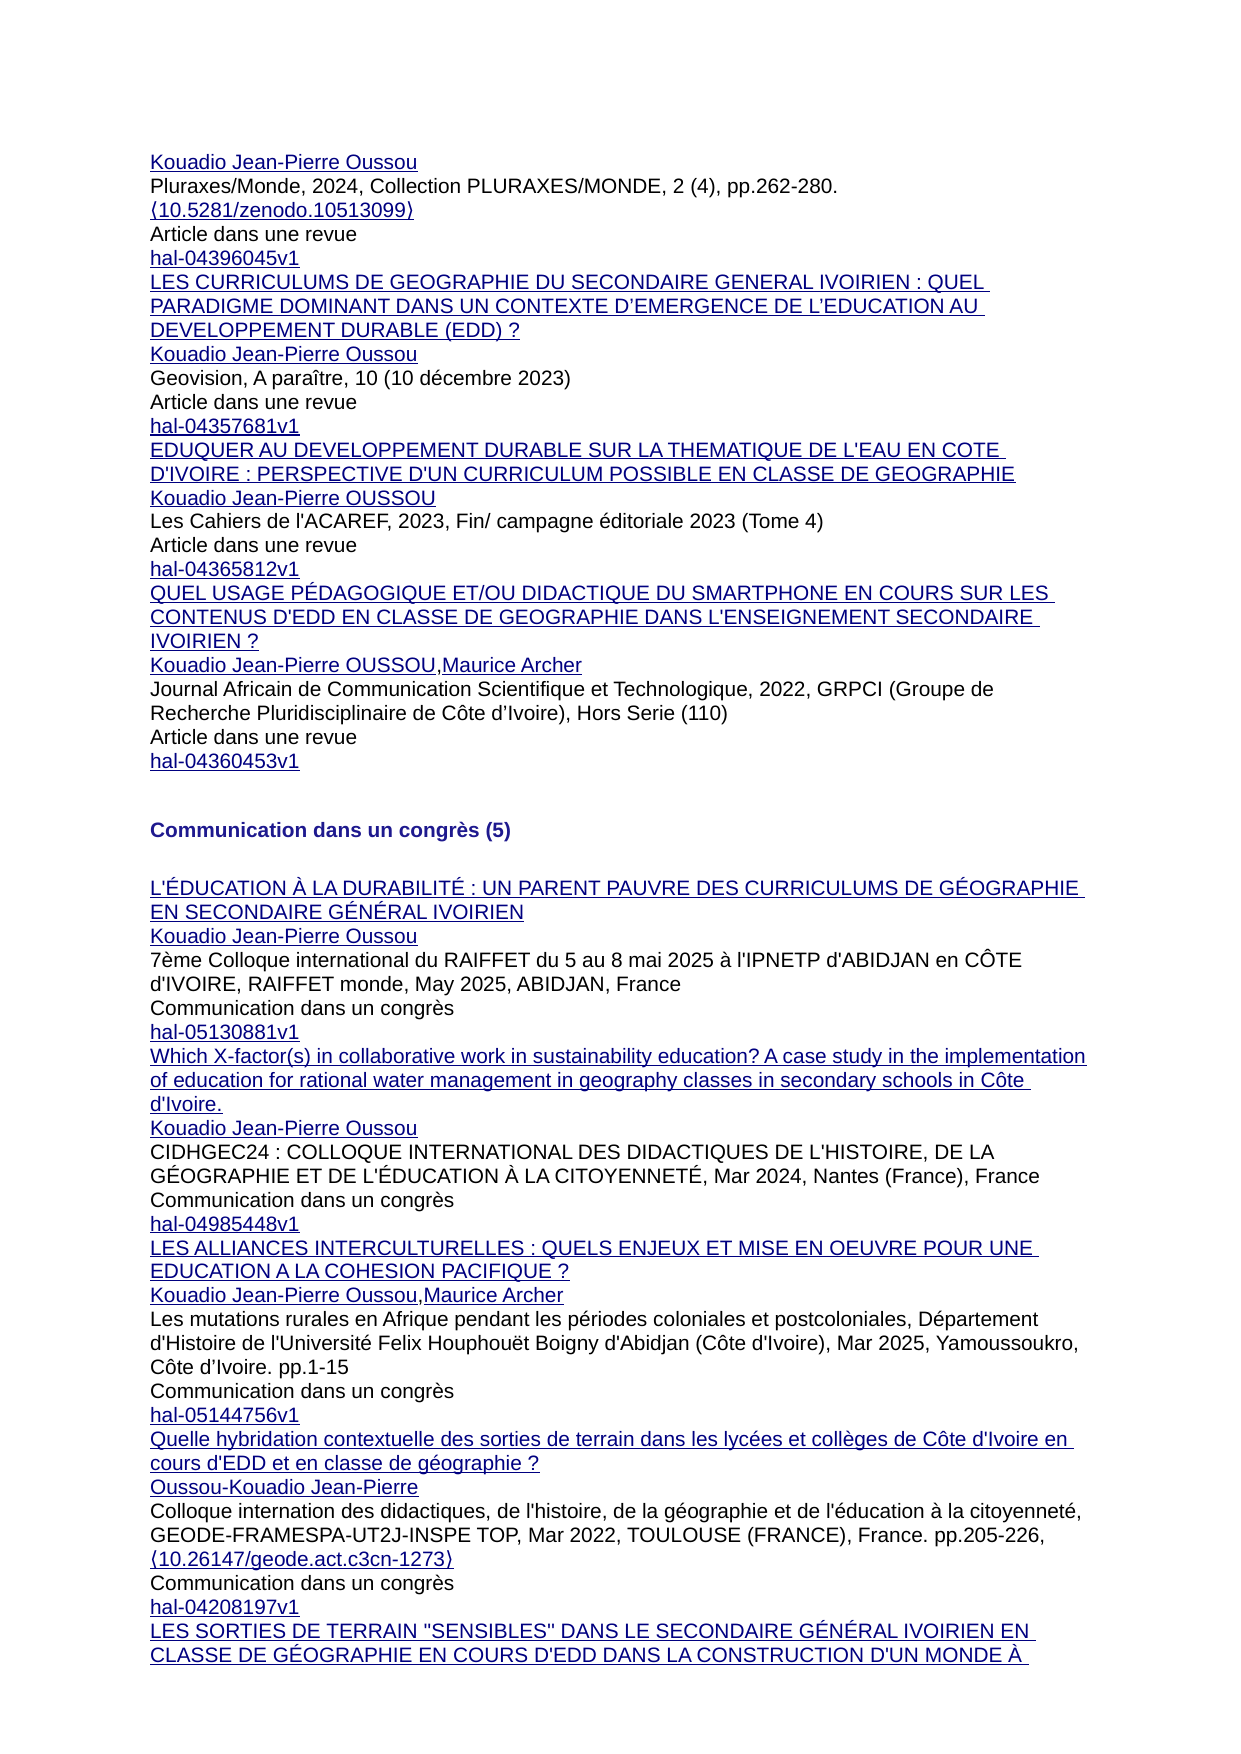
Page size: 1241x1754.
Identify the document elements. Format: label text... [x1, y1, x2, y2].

table_cell Quelle hybridation contextuelle des sorties de terrain dans les lycées et collèges de Côte d'Ivoire en cours d'EDD et en classe de géographie ? Oussou-Kouadio Jean-Pierre Colloque internation des didactiques, de l'histoire, de la géographie et de l'éducation à la citoyenneté, GEODE-FRAMESPA-UT2J-INSPE TOP, Mar 2022, TOULOUSE (FRANCE), France. pp.205-226, ⟨10.26147/geode.act.c3cn-1273⟩ Communication dans un congrès hal-04208197v1 [150, 1427, 1090, 1619]
table_header L'ÉDUCATION À LA DURABILITÉ : UN PARENT PAUVRE DES CURRICULUMS DE GÉOGRAPHIE EN SECONDAIRE GÉNÉRAL IVOIRIEN Kouadio Jean-Pierre Oussou 7ème Colloque international du RAIFFET du 5 au 8 mai 2025 à l'IPNETP d'ABIDJAN en CÔTE d'IVOIRE, RAIFFET monde, May 2025, ABIDJAN, France Communication dans un congrès hal-05130881v1 [150, 876, 1090, 1044]
subtitle Communication dans un congrès (5) [150, 818, 1090, 842]
table_cell Which X-factor(s) in collaborative work in sustainability education? A case study in the implementation of education for rational water management in geography classes in secondary schools in Côte d'Ivoire. Kouadio Jean-Pierre Oussou CIDHGEC24 : COLLOQUE INTERNATIONAL DES DIDACTIQUES DE L'HISTOIRE, DE LA GÉOGRAPHIE ET DE L'ÉDUCATION À LA CITOYENNETÉ, Mar 2024, Nantes (France), France Communication dans un congrès hal-04985448v1 [150, 1044, 1090, 1235]
table_cell EDUQUER AU DEVELOPPEMENT DURABLE SUR LA THEMATIQUE DE L'EAU EN COTE D'IVOIRE : PERSPECTIVE D'UN CURRICULUM POSSIBLE EN CLASSE DE GEOGRAPHIE Kouadio Jean-Pierre OUSSOU Les Cahiers de l'ACAREF, 2023, Fin/ campagne éditoriale 2023 (Tome 4) Article dans une revue hal-04365812v1 [150, 438, 1090, 581]
table_cell QUEL USAGE PÉDAGOGIQUE ET/OU DIDACTIQUE DU SMARTPHONE EN COURS SUR LES CONTENUS D'EDD EN CLASSE DE GEOGRAPHIE DANS L'ENSEIGNEMENT SECONDAIRE IVOIRIEN ? Kouadio Jean-Pierre OUSSOU,Maurice Archer Journal Africain de Communication Scientifique et Technologique, 2022, GRPCI (Groupe de Recherche Pluridisciplinaire de Côte d’Ivoire), Hors Serie (110) Article dans une revue hal-04360453v1 [150, 581, 1090, 773]
table_cell LES SORTIES DE TERRAIN ''SENSIBLES'' DANS LE SECONDAIRE GÉNÉRAL IVOIRIEN EN CLASSE DE GÉOGRAPHIE EN COURS D'EDD DANS LA CONSTRUCTION D'UN MONDE À [150, 1619, 1090, 1667]
table_cell LES CURRICULUMS DE GEOGRAPHIE DU SECONDAIRE GENERAL IVOIRIEN : QUEL PARADIGME DOMINANT DANS UN CONTEXTE D’EMERGENCE DE L’EDUCATION AU DEVELOPPEMENT DURABLE (EDD) ? Kouadio Jean-Pierre Oussou Geovision, A paraître, 10 (10 décembre 2023) Article dans une revue hal-04357681v1 [150, 270, 1090, 437]
table_cell Kouadio Jean-Pierre Oussou Pluraxes/Monde, 2024, Collection PLURAXES/MONDE, 2 (4), pp.262-280. ⟨10.5281/zenodo.10513099⟩ Article dans une revue hal-04396045v1 [150, 150, 1090, 270]
table_cell LES ALLIANCES INTERCULTURELLES : QUELS ENJEUX ET MISE EN OEUVRE POUR UNE EDUCATION A LA COHESION PACIFIQUE ? Kouadio Jean-Pierre Oussou,Maurice Archer Les mutations rurales en Afrique pendant les périodes coloniales et postcoloniales, Département d'Histoire de l'Université Felix Houphouët Boigny d'Abidjan (Côte d'Ivoire), Mar 2025, Yamoussoukro, Côte d’Ivoire. pp.1-15 Communication dans un congrès hal-05144756v1 [150, 1235, 1090, 1427]
